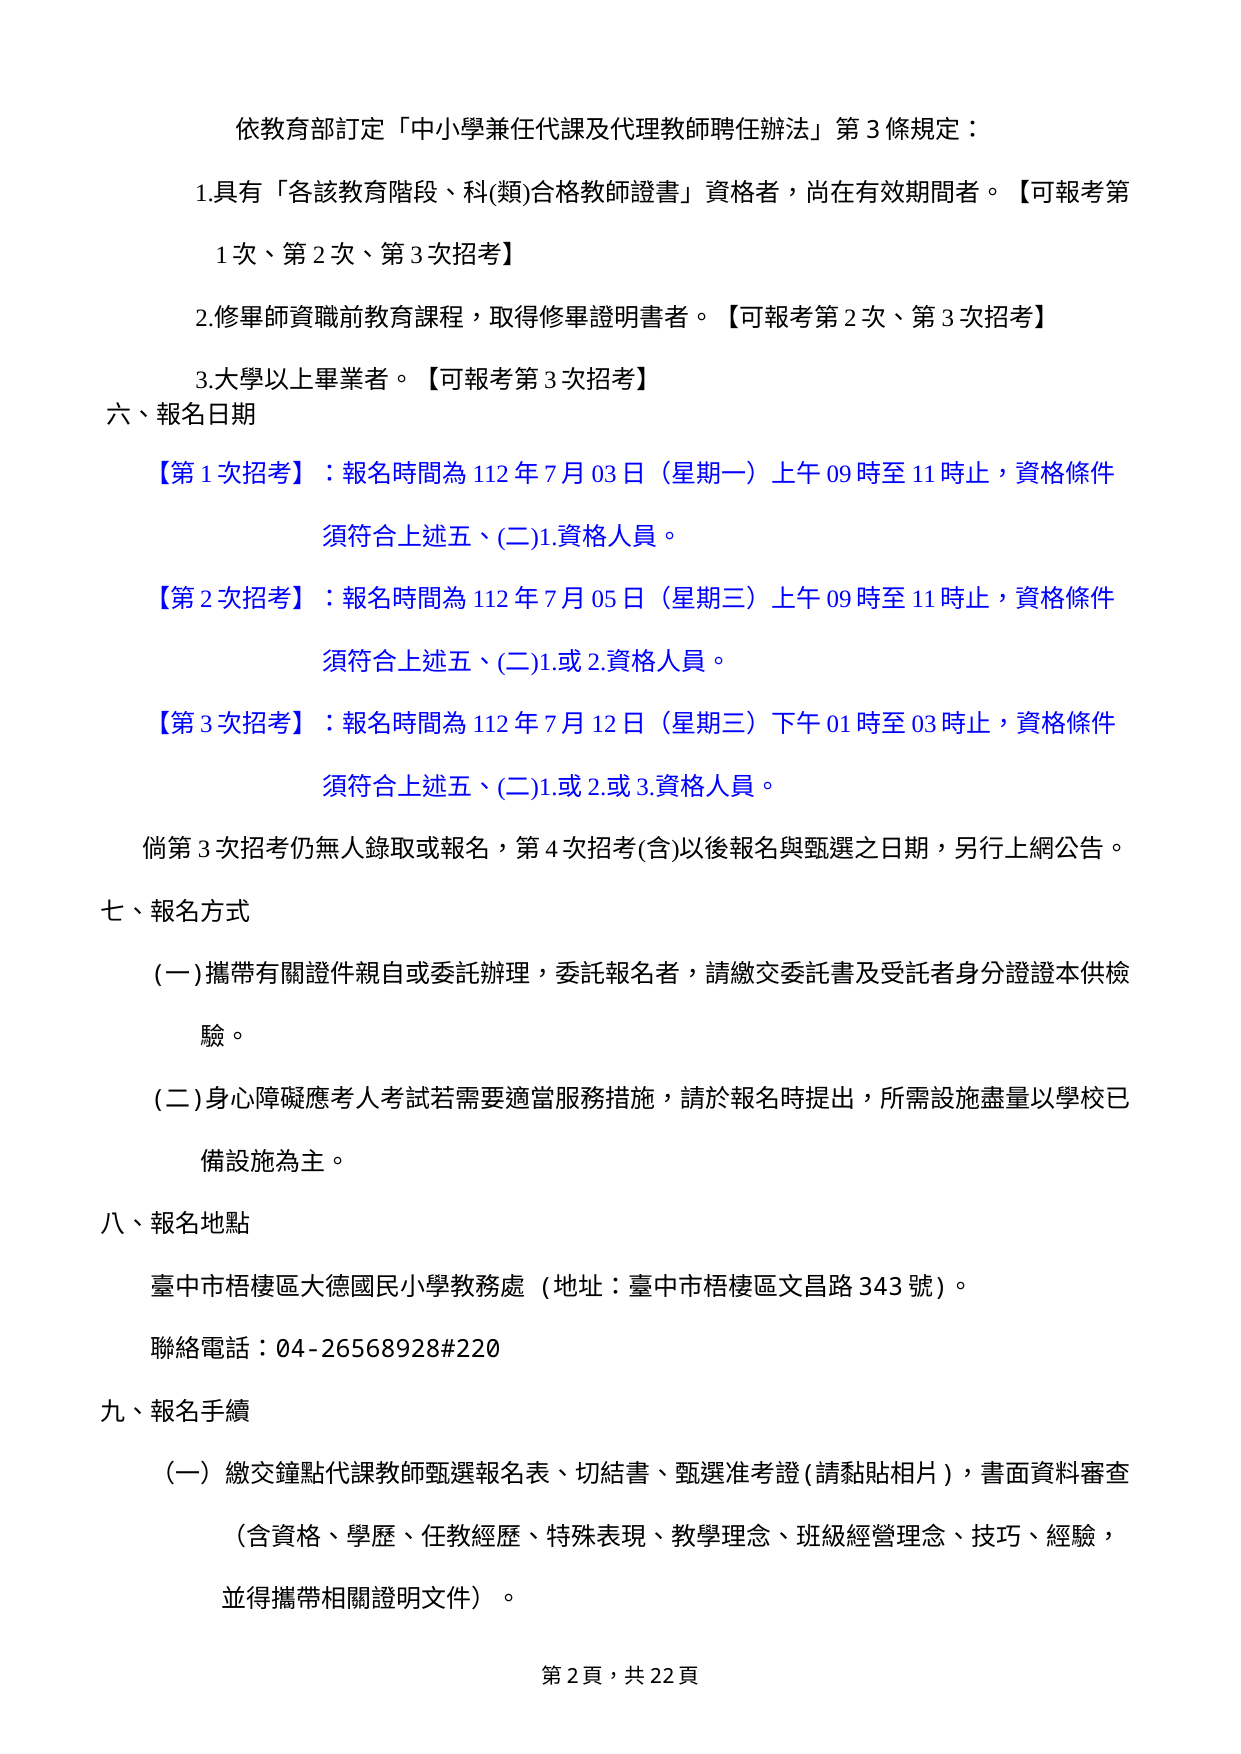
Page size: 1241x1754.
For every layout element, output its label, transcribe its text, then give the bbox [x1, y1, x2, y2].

text 【第2次招考】：報名時間為112年7月05日（星期三）上午09時至11時止，資格條件須符合上述五、(二)1.或2.資格人員。 [145, 555, 1140, 680]
text 九、報名手續 [100, 1368, 1140, 1430]
text 倘第3次招考仍無人錄取或報名，第4次招考(含)以後報名與甄選之日期，另行上網公告。 [143, 805, 1140, 868]
text 聯絡電話：04-26568928#220 [150, 1305, 1140, 1368]
text (二)身心障礙應考人考試若需要適當服務措施，請於報名時提出，所需設施盡量以學校已備設施為主。 [150, 1055, 1140, 1180]
text 七、報名方式 [100, 868, 1140, 930]
text (一)攜帶有關證件親自或委託辦理，委託報名者，請繳交委託書及受託者身分證證本供檢驗。 [150, 930, 1140, 1055]
text 【第1次招考】：報名時間為112年7月03日（星期一）上午09時至11時止，資格條件須符合上述五、(二)1.資格人員。 [145, 430, 1140, 555]
text （一）繳交鐘點代課教師甄選報名表、切結書、甄選准考證(請黏貼相片)，書面資料審查（含資格、學歷、任教經歷、特殊表現、教學理念、班級經營理念、技巧、經驗，並得攜帶相關證明文件）。 [150, 1430, 1140, 1618]
text 【第3次招考】：報名時間為112年7月12日（星期三）下午01時至03時止，資格條件須符合上述五、(二)1.或2.或3.資格人員。 [145, 680, 1140, 805]
text 1.具有「各該教育階段、科(類)合格教師證書」資格者，尚在有效期間者。【可報考第1次、第2次、第3次招考】 [195, 148, 1140, 273]
text 八、報名地點 臺中市梧棲區大德國民小學教務處 (地址：臺中市梧棲區文昌路343號)。 [100, 1180, 1140, 1305]
text 依教育部訂定「中小學兼任代課及代理教師聘任辦法」第3條規定： [100, 86, 1140, 148]
text 2.修畢師資職前教育課程，取得修畢證明書者。【可報考第2次、第3次招考】 [195, 273, 1140, 336]
text 六、報名日期 [100, 398, 1140, 430]
text 3.大學以上畢業者。【可報考第3次招考】 [195, 336, 1140, 398]
